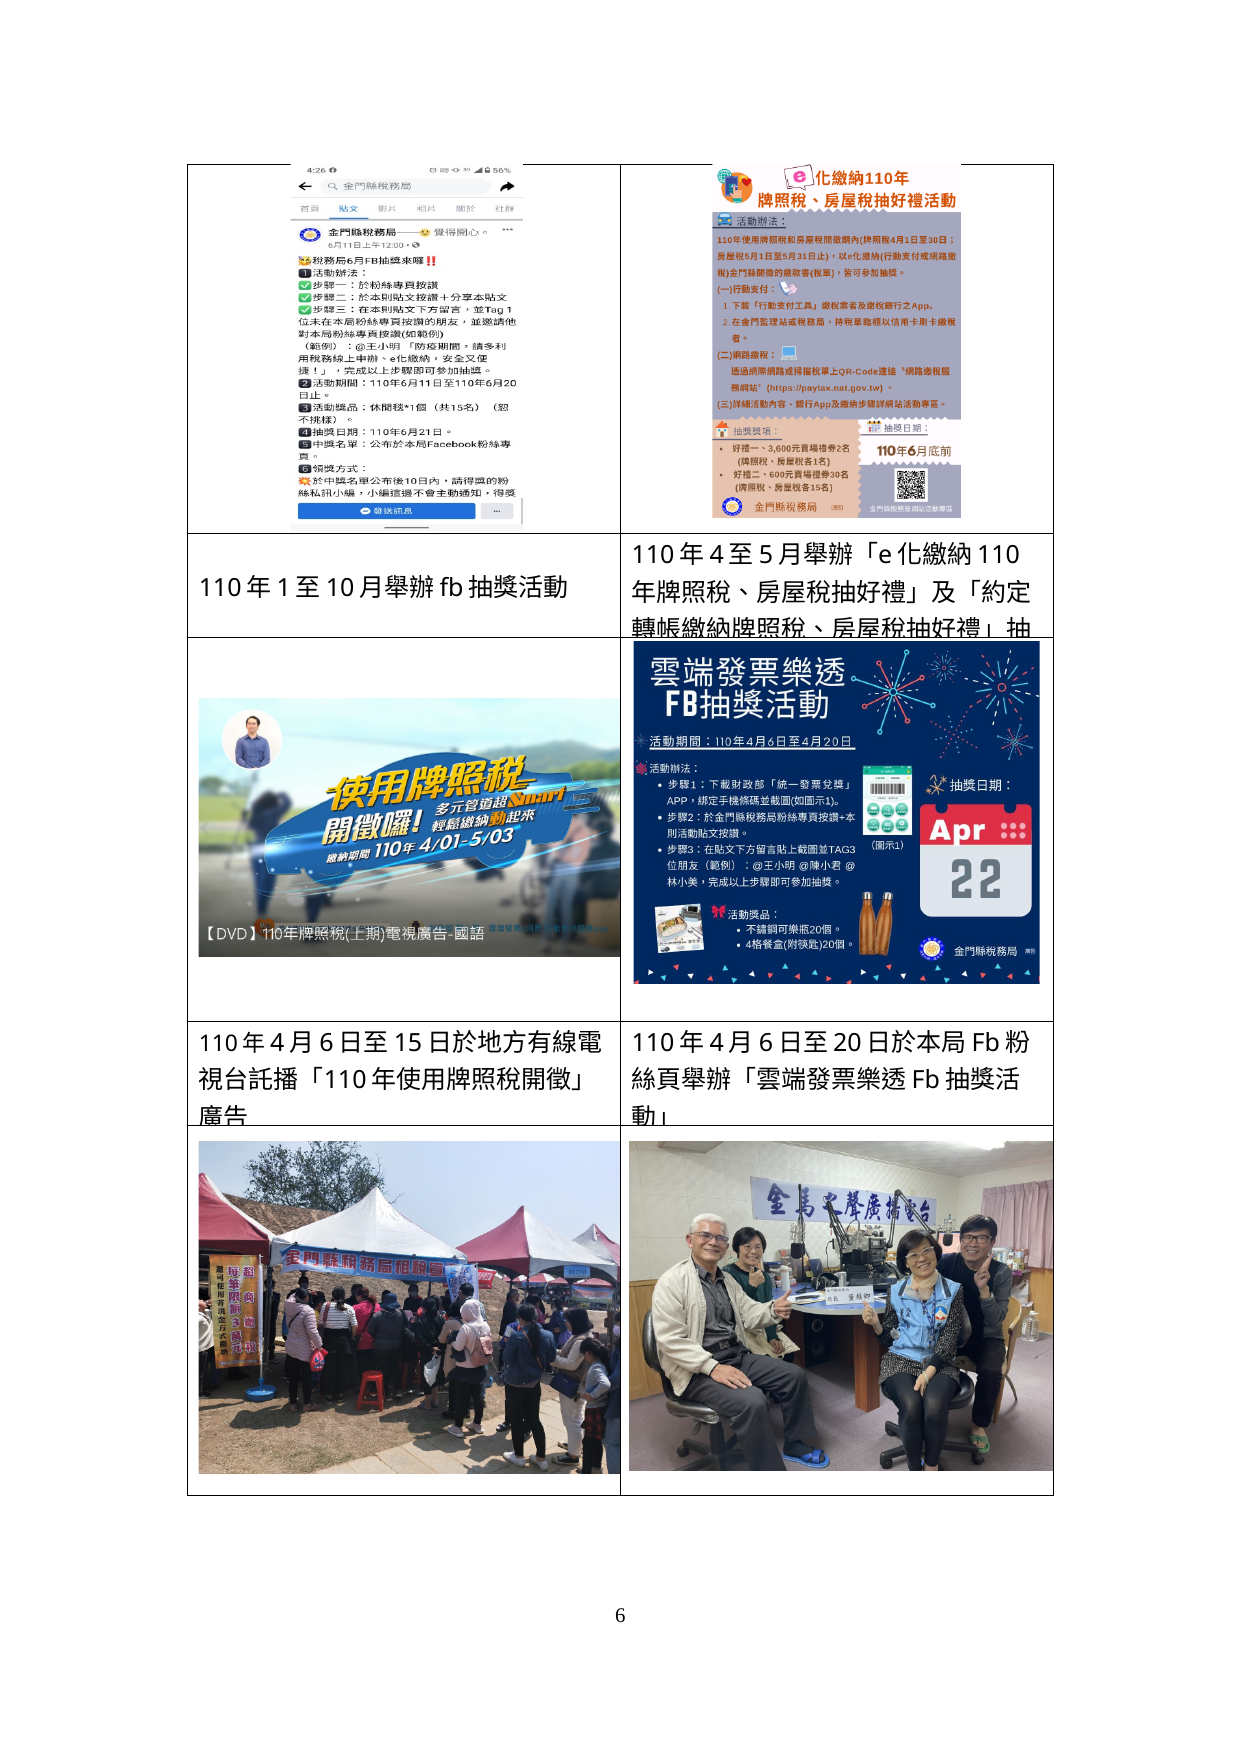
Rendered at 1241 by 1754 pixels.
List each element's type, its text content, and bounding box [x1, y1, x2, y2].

picture [712, 164, 961, 518]
picture [633, 641, 1040, 984]
table_cell [621, 165, 1053, 533]
table_cell 110年4至5月舉辦「e化繳納110年牌照稅、房屋稅抽好禮」及「約定轉帳繳納牌照稅、房屋稅抽好禮」抽獎活動 [621, 534, 1053, 637]
table_cell [188, 1126, 620, 1495]
table_cell [188, 165, 620, 533]
picture [198, 698, 620, 957]
table_cell [621, 638, 1053, 1021]
table_cell 110年4月6日至15日於地方有線電視台託播「110年使用牌照稅開徵」廣告 [188, 1022, 620, 1124]
table_cell [621, 1126, 1053, 1495]
table_cell 110年4月6日至20日於本局Fb粉絲頁舉辦「雲端發票樂透Fb抽獎活動」 [621, 1022, 1053, 1124]
picture [198, 1141, 620, 1474]
table_cell 110年1至10月舉辦fb抽獎活動 [188, 534, 620, 637]
picture [290, 164, 523, 531]
table_cell [188, 638, 620, 1021]
picture [629, 1141, 1053, 1471]
